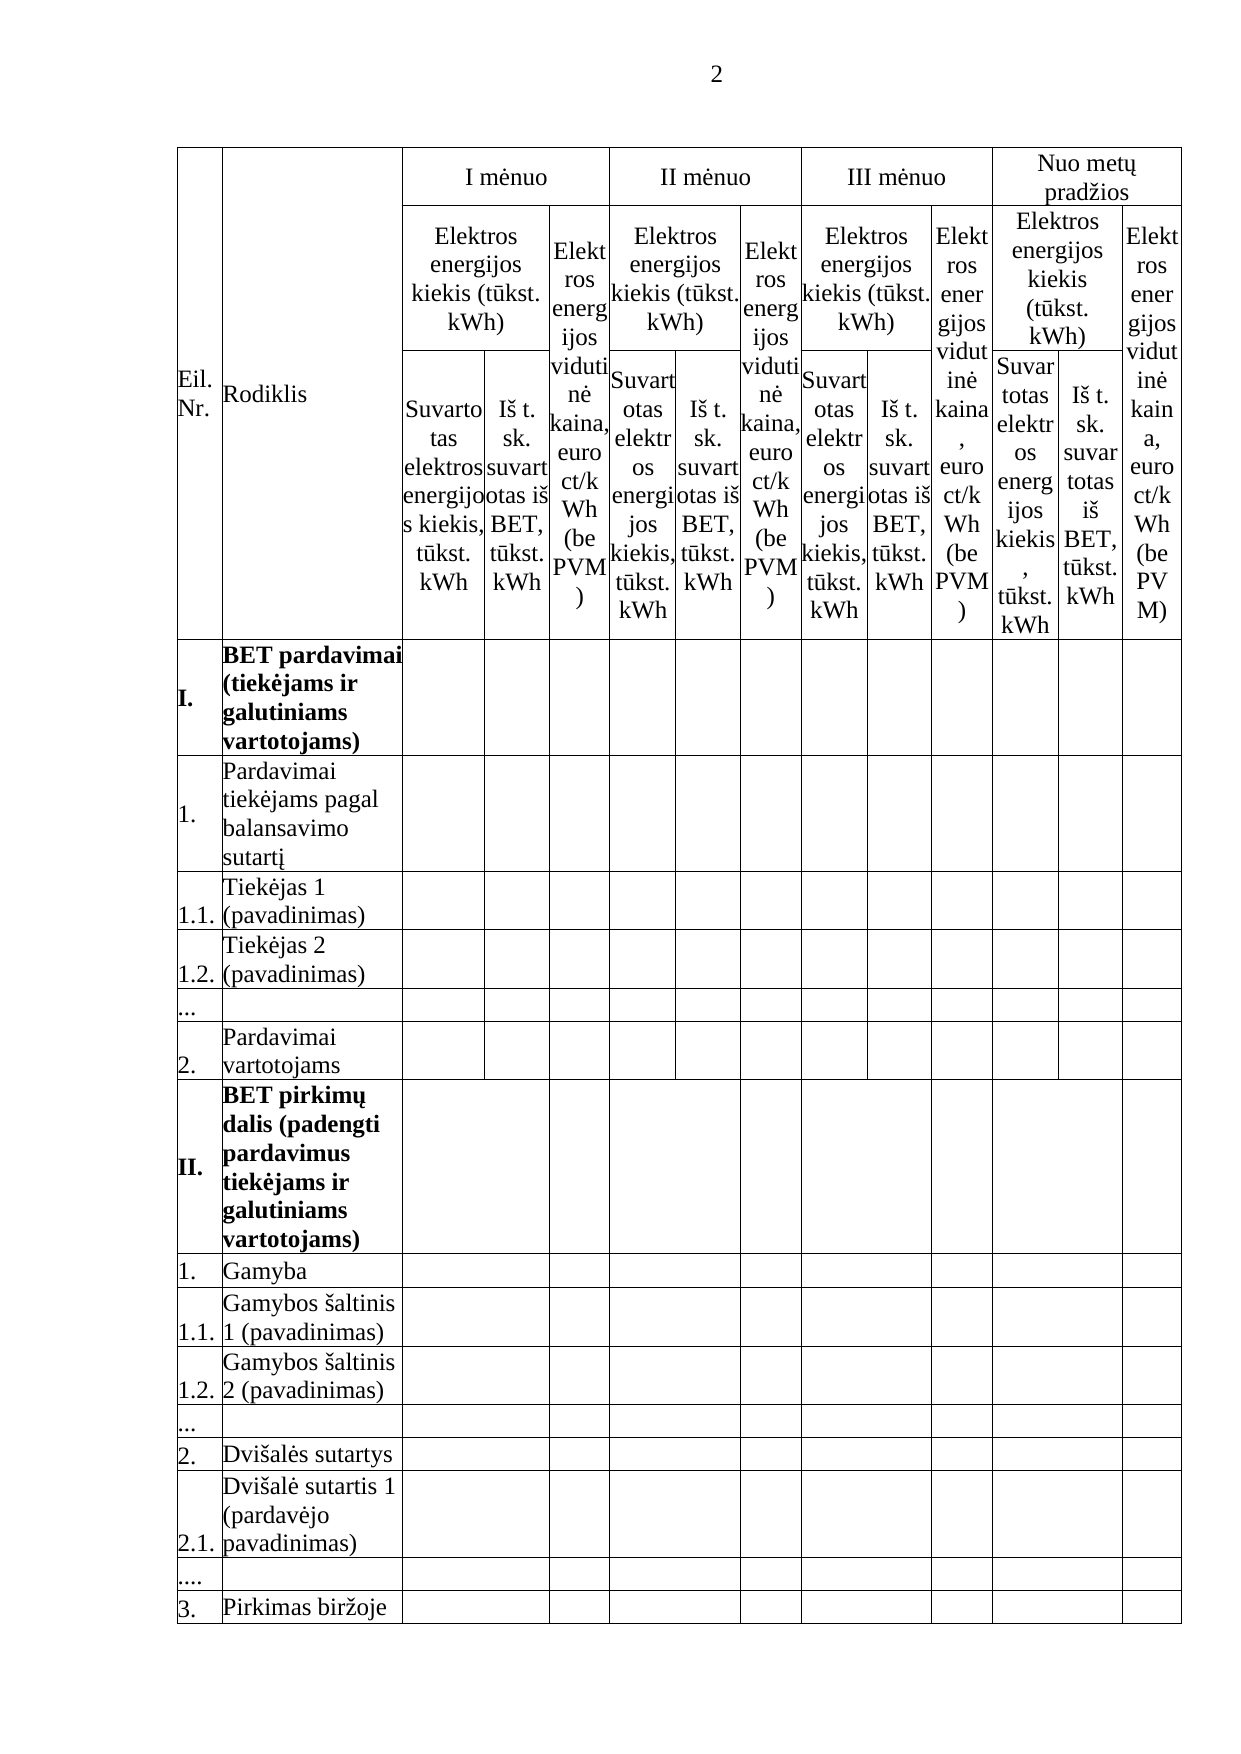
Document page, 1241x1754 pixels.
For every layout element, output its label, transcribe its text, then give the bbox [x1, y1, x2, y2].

table_header II mėnuo [610, 148, 801, 205]
table_cell [802, 930, 867, 988]
table_cell [1123, 1347, 1181, 1404]
table_cell 1. [178, 1254, 222, 1287]
table_cell [868, 1022, 931, 1079]
table_cell [993, 1022, 1058, 1079]
table_cell Gamybos šaltinis 2 (pavadinimas) [223, 1347, 402, 1404]
table_cell 2. [178, 1438, 222, 1470]
table_cell [868, 872, 931, 929]
table_cell [610, 1558, 740, 1590]
table_cell Gamyba [223, 1254, 402, 1287]
table_cell [1059, 989, 1122, 1021]
table_header III mėnuo [802, 148, 992, 205]
table_cell [403, 640, 484, 755]
table_cell [485, 989, 549, 1021]
table_cell [403, 756, 484, 871]
table_cell [610, 1347, 740, 1404]
table_cell [802, 756, 867, 871]
table_cell ... [178, 1405, 222, 1437]
table_cell Iš t. sk. suvartotas iš BET, tūkst. kWh [676, 351, 740, 639]
table_cell [993, 1591, 1122, 1623]
table_header Rodiklis [223, 148, 402, 639]
table_cell [610, 1405, 740, 1437]
table_cell [932, 1288, 992, 1346]
table_cell [932, 1471, 992, 1557]
table_cell [610, 756, 675, 871]
table_cell [741, 1288, 801, 1346]
table_cell [485, 1022, 549, 1079]
table_cell [403, 1254, 549, 1287]
table_cell [932, 756, 992, 871]
table_cell [932, 1254, 992, 1287]
table_cell Tiekėjas 2 (pavadinimas) [223, 930, 402, 988]
table_cell [993, 756, 1058, 871]
table_cell [550, 1558, 609, 1590]
table_cell [610, 1591, 740, 1623]
table_cell [802, 1254, 931, 1287]
table_cell Iš t. sk. suvartotas iš BET, tūkst. kWh [485, 351, 549, 639]
table_cell [993, 930, 1058, 988]
table_cell [550, 1591, 609, 1623]
table_cell [610, 872, 675, 929]
table_cell [802, 989, 867, 1021]
table_cell [932, 1347, 992, 1404]
table_cell [741, 1558, 801, 1590]
table_cell Pirkimas biržoje [223, 1591, 402, 1623]
table_cell 3. [178, 1591, 222, 1623]
table_cell [993, 1558, 1122, 1590]
table_cell [403, 1471, 549, 1557]
table_cell [741, 872, 801, 929]
table_cell [610, 1288, 740, 1346]
table_cell Suvartotas elektros energijos kiekis, tūkst. kWh [993, 351, 1058, 639]
table_cell [403, 1022, 484, 1079]
table_cell 1.2. [178, 1347, 222, 1404]
table_cell [1059, 640, 1122, 755]
table_cell [550, 1254, 609, 1287]
table_cell [741, 930, 801, 988]
table_cell [550, 989, 609, 1021]
table_header Eil. Nr. [178, 148, 222, 639]
table_cell [741, 989, 801, 1021]
table_cell [1123, 1471, 1181, 1557]
table_cell Gamybos šaltinis 1 (pavadinimas) [223, 1288, 402, 1346]
table_cell II. [178, 1080, 222, 1253]
table_cell Elektros energijos vidutinė kaina, euro ct/kWh (be PVM) [741, 206, 801, 639]
table_cell [741, 1022, 801, 1079]
table_cell Tiekėjas 1 (pavadinimas) [223, 872, 402, 929]
table_cell [223, 1558, 402, 1590]
table_cell [550, 1288, 609, 1346]
table_cell [1123, 1591, 1181, 1623]
table_cell [223, 1405, 402, 1437]
table_cell [676, 989, 740, 1021]
table_cell 1.2. [178, 930, 222, 988]
table_cell [610, 1080, 740, 1253]
table_cell [610, 989, 675, 1021]
table_cell [403, 930, 484, 988]
table_cell [868, 756, 931, 871]
table_cell [676, 1022, 740, 1079]
table_cell [403, 1438, 549, 1470]
table_cell [550, 1347, 609, 1404]
table_cell [741, 1405, 801, 1437]
table_cell [741, 756, 801, 871]
table_cell Dvišalės sutartys [223, 1438, 402, 1470]
table_cell Elektros energijos kiekis (tūkst. kWh) [610, 206, 740, 350]
table_cell Elektros energijos kiekis (tūkst. kWh) [403, 206, 549, 350]
table_cell [802, 1558, 931, 1590]
table_cell [403, 1288, 549, 1346]
table_cell [802, 1080, 931, 1253]
table_cell 1.1. [178, 1288, 222, 1346]
table_cell [1059, 1022, 1122, 1079]
table_cell [403, 1591, 549, 1623]
table_cell [741, 1254, 801, 1287]
table_cell [1123, 1558, 1181, 1590]
table_cell [741, 1591, 801, 1623]
table_cell [993, 1405, 1122, 1437]
table_cell [1123, 1438, 1181, 1470]
table_cell [610, 1254, 740, 1287]
table_cell [1123, 930, 1181, 988]
table_cell [550, 872, 609, 929]
table_cell [802, 872, 867, 929]
table_cell Elektros energijos vidutinė kaina, euro ct/kWh (be PVM) [1123, 206, 1181, 639]
table_cell [550, 930, 609, 988]
table_cell [993, 640, 1058, 755]
table_cell [802, 1405, 931, 1437]
table_cell Elektros energijos vidutinė kaina, euro ct/kWh (be PVM) [932, 206, 992, 639]
table_cell [485, 640, 549, 755]
table_cell [676, 872, 740, 929]
table_cell [676, 930, 740, 988]
table_cell [485, 756, 549, 871]
table_cell [550, 640, 609, 755]
table_cell [1123, 989, 1181, 1021]
table_cell [1059, 930, 1122, 988]
table_cell [993, 872, 1058, 929]
table_cell [610, 930, 675, 988]
table_cell [993, 989, 1058, 1021]
table_cell [1123, 1405, 1181, 1437]
table_cell [610, 1438, 740, 1470]
table_cell [932, 872, 992, 929]
table_cell [993, 1080, 1122, 1253]
table_cell [802, 1438, 931, 1470]
table_cell [1059, 872, 1122, 929]
table_cell [932, 640, 992, 755]
table_cell [550, 1405, 609, 1437]
table_cell [550, 1471, 609, 1557]
table_cell [741, 1080, 801, 1253]
table_cell BET pirkimų dalis (padengti pardavimus tiekėjams ir galutiniams vartotojams) [223, 1080, 402, 1253]
table_cell [1123, 1254, 1181, 1287]
table_cell ... [178, 989, 222, 1021]
table_cell [550, 756, 609, 871]
table_cell [741, 1471, 801, 1557]
table_cell [802, 1288, 931, 1346]
table_cell [485, 930, 549, 988]
table_cell Pardavimai vartotojams [223, 1022, 402, 1079]
table_cell Suvartotas elektros energijos kiekis, tūkst. kWh [403, 351, 484, 639]
table_cell [868, 930, 931, 988]
table_cell [802, 1347, 931, 1404]
table_cell [485, 872, 549, 929]
table_header Nuo metų pradžios [993, 148, 1181, 205]
table_cell [403, 1080, 549, 1253]
table_cell [610, 1022, 675, 1079]
table_cell 2. [178, 1022, 222, 1079]
table_cell [741, 1347, 801, 1404]
table_cell [932, 989, 992, 1021]
table_cell [932, 1080, 992, 1253]
table_cell [1123, 1288, 1181, 1346]
table_cell [868, 989, 931, 1021]
table_cell Elektros energijos kiekis (tūkst. kWh) [802, 206, 931, 350]
table_cell [610, 1471, 740, 1557]
table_cell [610, 640, 675, 755]
table_cell [676, 640, 740, 755]
table_cell [993, 1254, 1122, 1287]
table_cell Dvišalė sutartis 1 (pardavėjo pavadinimas) [223, 1471, 402, 1557]
table_cell [403, 872, 484, 929]
table_cell Pardavimai tiekėjams pagal balansavimo sutartį [223, 756, 402, 871]
table_cell [403, 1347, 549, 1404]
table_cell [802, 1022, 867, 1079]
table_cell [932, 1591, 992, 1623]
table_cell [993, 1438, 1122, 1470]
table_cell [802, 1471, 931, 1557]
table_cell [550, 1080, 609, 1253]
table_cell Elektros energijos kiekis (tūkst. kWh) [993, 206, 1122, 350]
table_cell [932, 1022, 992, 1079]
table_header I mėnuo [403, 148, 609, 205]
table_cell [741, 640, 801, 755]
table_cell 1. [178, 756, 222, 871]
table_cell [403, 1558, 549, 1590]
table_cell [676, 756, 740, 871]
table_cell [1123, 872, 1181, 929]
table_cell [223, 989, 402, 1021]
table_cell [1123, 756, 1181, 871]
table_cell [802, 1591, 931, 1623]
table_cell [993, 1347, 1122, 1404]
table_cell I. [178, 640, 222, 755]
table_cell [550, 1438, 609, 1470]
table_cell [932, 1558, 992, 1590]
table_cell [550, 1022, 609, 1079]
table_cell Elektros energijos vidutinė kaina, euro ct/kWh (be PVM) [550, 206, 609, 639]
table_cell [1123, 1022, 1181, 1079]
table_cell 1.1. [178, 872, 222, 929]
table_cell [932, 1405, 992, 1437]
table_cell [993, 1288, 1122, 1346]
table_cell [403, 1405, 549, 1437]
table_cell [802, 640, 867, 755]
table_cell Iš t. sk. suvartotas iš BET, tūkst. kWh [1059, 351, 1122, 639]
table_cell BET pardavimai (tiekėjams ir galutiniams vartotojams) [223, 640, 402, 755]
table_cell Suvartotas elektros energijos kiekis, tūkst. kWh [610, 351, 675, 639]
table_cell Suvartotas elektros energijos kiekis, tūkst. kWh [802, 351, 867, 639]
table_cell [1123, 640, 1181, 755]
table_cell [932, 930, 992, 988]
table_cell [1123, 1080, 1181, 1253]
table_cell .... [178, 1558, 222, 1590]
table_cell Iš t. sk. suvartotas iš BET, tūkst. kWh [868, 351, 931, 639]
table_cell [741, 1438, 801, 1470]
table_cell [932, 1438, 992, 1470]
table_cell [993, 1471, 1122, 1557]
table_cell [1059, 756, 1122, 871]
table_cell 2.1. [178, 1471, 222, 1557]
table_cell [868, 640, 931, 755]
table_cell [403, 989, 484, 1021]
